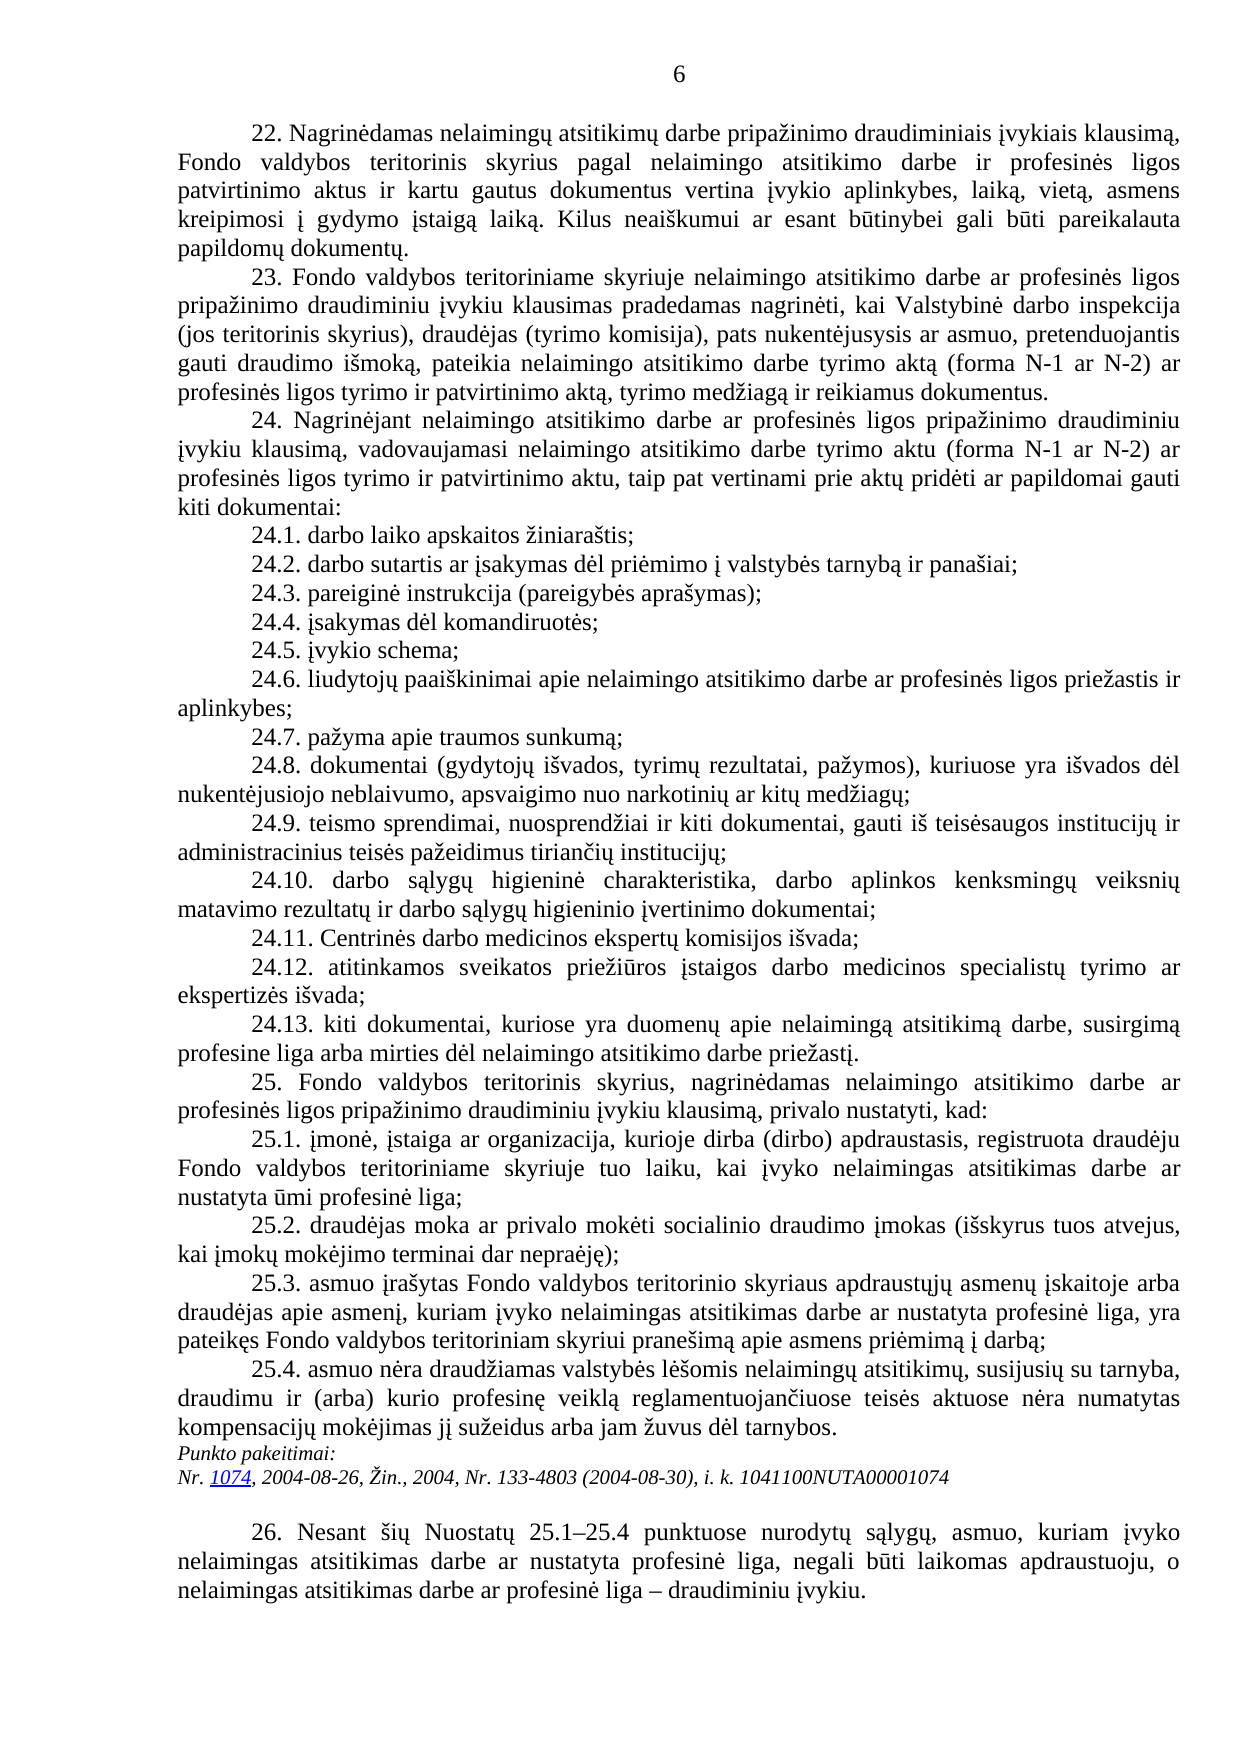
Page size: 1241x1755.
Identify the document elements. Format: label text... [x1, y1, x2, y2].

text 24.1. darbo laiko apskaitos žiniaraštis; [177, 521, 1181, 549]
text 25.3. asmuo įrašytas Fondo valdybos teritorinio skyriaus apdraustųjų asmenų įskaitoje arba draudėjas apie asmenį, kuriam įvyko nelaimingas atsitikimas darbe ar nustatyta profesinė liga, yra pateikęs Fondo valdybos teritoriniam skyriui pranešimą apie asmens priėmimą į darbą; [177, 1268, 1181, 1354]
text 25. Fondo valdybos teritorinis skyrius, nagrinėdamas nelaimingo atsitikimo darbe ar profesinės ligos pripažinimo draudiminiu įvykiu klausimą, privalo nustatyti, kad: [177, 1067, 1181, 1124]
text 24.10. darbo sąlygų higieninė charakteristika, darbo aplinkos kenksmingų veiksnių matavimo rezultatų ir darbo sąlygų higieninio įvertinimo dokumentai; [177, 866, 1181, 923]
text 26. Nesant šių Nuostatų 25.1–25.4 punktuose nurodytų sąlygų, asmuo, kuriam įvyko nelaimingas atsitikimas darbe ar nustatyta profesinė liga, negali būti laikomas apdraustuoju, o nelaimingas atsitikimas darbe ar profesinė liga – draudiminiu įvykiu. [177, 1517, 1181, 1604]
text Punkto pakeitimai: [177, 1441, 1181, 1465]
text 24.12. atitinkamos sveikatos priežiūros įstaigos darbo medicinos specialistų tyrimo ar ekspertizės išvada; [177, 952, 1181, 1009]
text 24.13. kiti dokumentai, kuriose yra duomenų apie nelaimingą atsitikimą darbe, susirgimą profesine liga arba mirties dėl nelaimingo atsitikimo darbe priežastį. [177, 1009, 1181, 1067]
text 24.6. liudytojų paaiškinimai apie nelaimingo atsitikimo darbe ar profesinės ligos priežastis ir aplinkybes; [177, 664, 1181, 722]
text 24.11. Centrinės darbo medicinos ekspertų komisijos išvada; [177, 923, 1181, 952]
text 24. Nagrinėjant nelaimingo atsitikimo darbe ar profesinės ligos pripažinimo draudiminiu įvykiu klausimą, vadovaujamasi nelaimingo atsitikimo darbe tyrimo aktu (forma N-1 ar N-2) ar profesinės ligos tyrimo ir patvirtinimo aktu, taip pat vertinami prie aktų pridėti ar papildomai gauti kiti dokumentai: [177, 406, 1181, 521]
text 25.4. asmuo nėra draudžiamas valstybės lėšomis nelaimingų atsitikimų, susijusių su tarnyba, draudimu ir (arba) kurio profesinę veiklą reglamentuojančiuose teisės aktuose nėra numatytas kompensacijų mokėjimas jį sužeidus arba jam žuvus dėl tarnybos. [177, 1354, 1181, 1441]
text 22. Nagrinėdamas nelaimingų atsitikimų darbe pripažinimo draudiminiais įvykiais klausimą, Fondo valdybos teritorinis skyrius pagal nelaimingo atsitikimo darbe ir profesinės ligos patvirtinimo aktus ir kartu gautus dokumentus vertina įvykio aplinkybes, laiką, vietą, asmens kreipimosi į gydymo įstaigą laiką. Kilus neaiškumui ar esant būtinybei gali būti pareikalauta papildomų dokumentų. [177, 118, 1181, 262]
text 23. Fondo valdybos teritoriniame skyriuje nelaimingo atsitikimo darbe ar profesinės ligos pripažinimo draudiminiu įvykiu klausimas pradedamas nagrinėti, kai Valstybinė darbo inspekcija (jos teritorinis skyrius), draudėjas (tyrimo komisija), pats nukentėjusysis ar asmuo, pretenduojantis gauti draudimo išmoką, pateikia nelaimingo atsitikimo darbe tyrimo aktą (forma N-1 ar N-2) ar profesinės ligos tyrimo ir patvirtinimo aktą, tyrimo medžiagą ir reikiamus dokumentus. [177, 262, 1181, 406]
text 24.9. teismo sprendimai, nuosprendžiai ir kiti dokumentai, gauti iš teisėsaugos institucijų ir administracinius teisės pažeidimus tiriančių institucijų; [177, 808, 1181, 866]
text 24.3. pareiginė instrukcija (pareigybės aprašymas); [177, 578, 1181, 607]
text 25.1. įmonė, įstaiga ar organizacija, kurioje dirba (dirbo) apdraustasis, registruota draudėju Fondo valdybos teritoriniame skyriuje tuo laiku, kai įvyko nelaimingas atsitikimas darbe ar nustatyta ūmi profesinė liga; [177, 1124, 1181, 1211]
text 24.8. dokumentai (gydytojų išvados, tyrimų rezultatai, pažymos), kuriuose yra išvados dėl nukentėjusiojo neblaivumo, apsvaigimo nuo narkotinių ar kitų medžiagų; [177, 751, 1181, 808]
text Nr. 1074, 2004-08-26, Žin., 2004, Nr. 133-4803 (2004-08-30), i. k. 1041100NUTA00001074 [177, 1465, 1181, 1489]
text 24.2. darbo sutartis ar įsakymas dėl priėmimo į valstybės tarnybą ir panašiai; [177, 549, 1181, 578]
text 25.2. draudėjas moka ar privalo mokėti socialinio draudimo įmokas (išskyrus tuos atvejus, kai įmokų mokėjimo terminai dar nepraėję); [177, 1211, 1181, 1268]
text 24.7. pažyma apie traumos sunkumą; [177, 722, 1181, 751]
text 24.5. įvykio schema; [177, 636, 1181, 664]
text 24.4. įsakymas dėl komandiruotės; [177, 607, 1181, 636]
